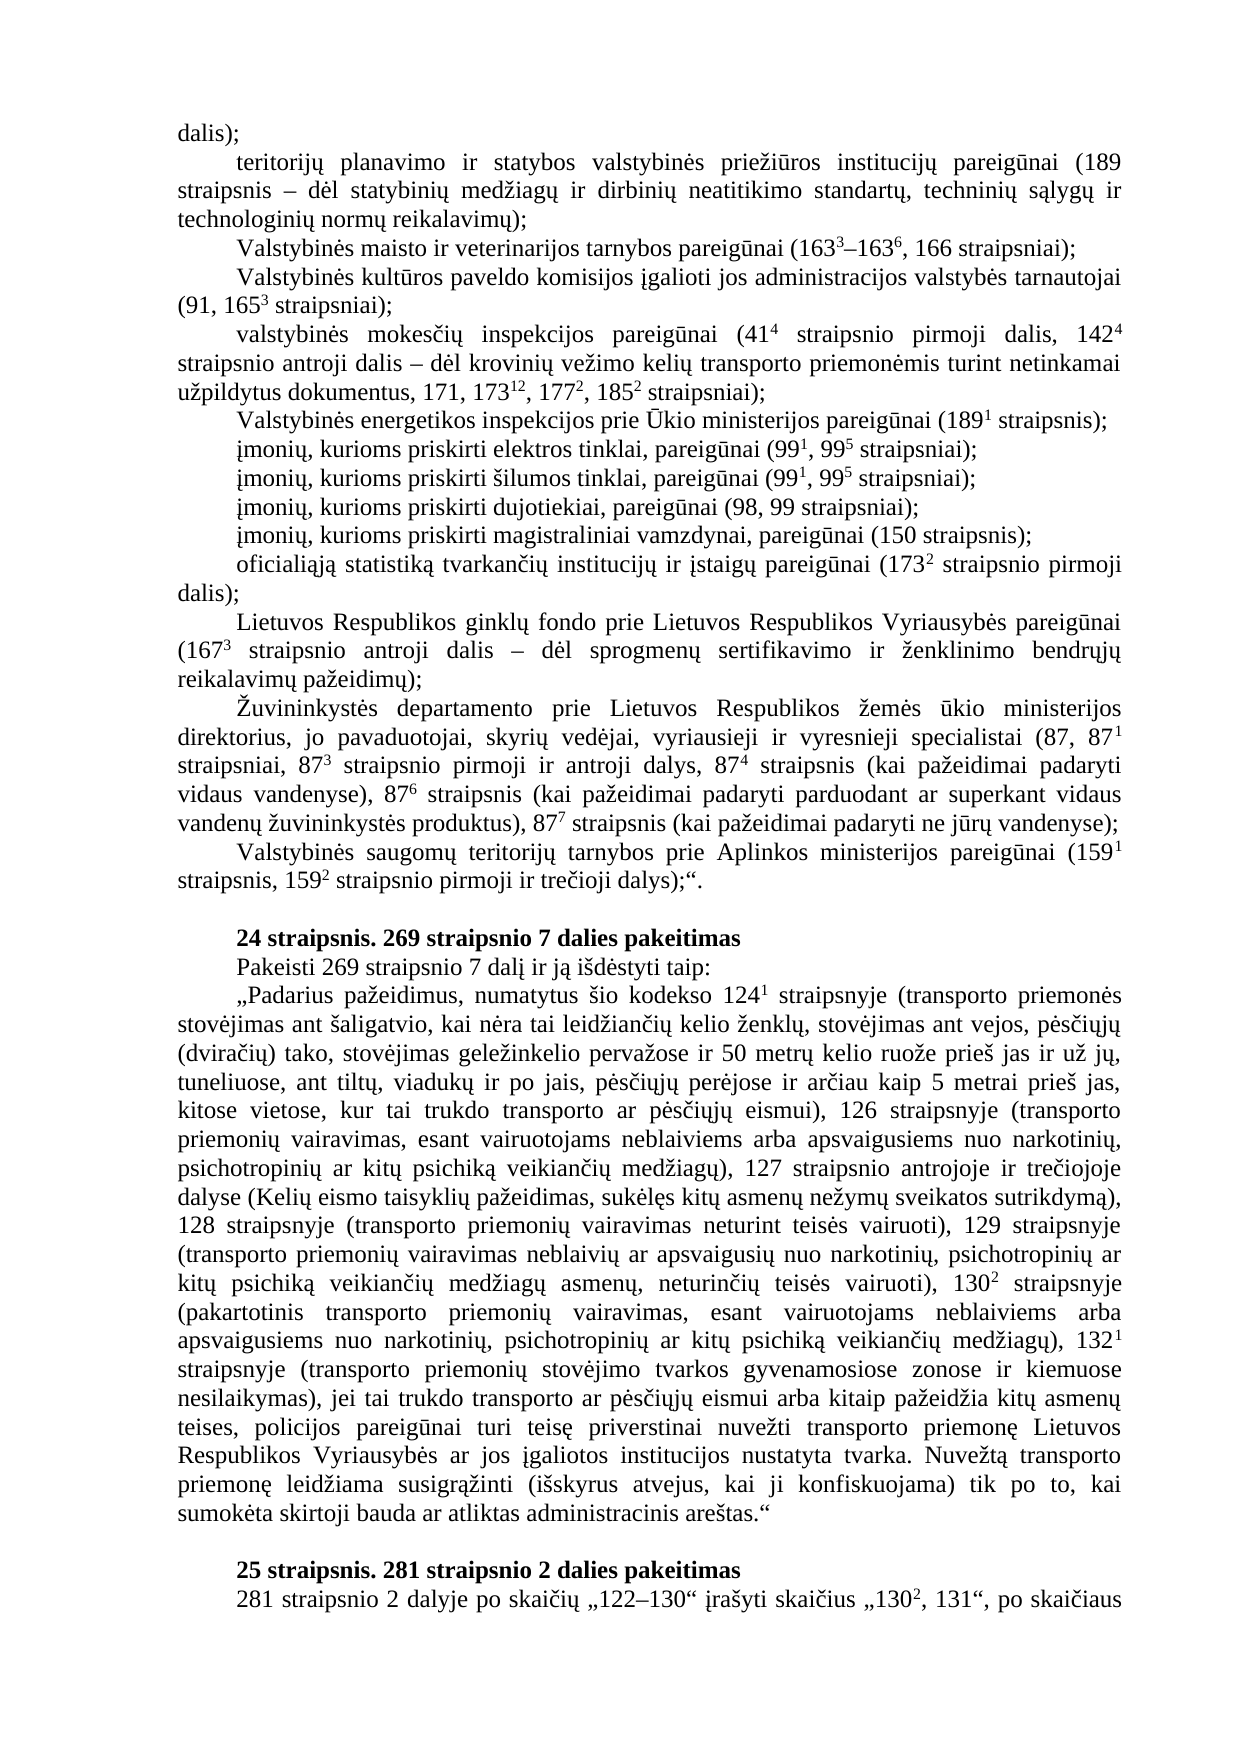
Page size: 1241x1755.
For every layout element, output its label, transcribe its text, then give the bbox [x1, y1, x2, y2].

text Valstybinės saugomų teritorijų tarnybos prie Aplinkos ministerijos pareigūnai (1591 straipsnis, 1592 straipsnio pirmoji ir trečioji dalys);“. [177, 837, 1122, 894]
text 24 straipsnis. 269 straipsnio 7 dalies pakeitimas [177, 923, 1122, 952]
text Lietuvos Respublikos ginklų fondo prie Lietuvos Respublikos Vyriausybės pareigūnai (1673 straipsnio antroji dalis – dėl sprogmenų sertifikavimo ir ženklinimo bendrųjų reikalavimų pažeidimų); [177, 607, 1122, 693]
text „Padarius pažeidimus, numatytus šio kodekso 1241 straipsnyje (transporto priemonės stovėjimas ant šaligatvio, kai nėra tai leidžiančių kelio ženklų, stovėjimas ant vejos, pėsčiųjų (dviračių) tako, stovėjimas geležinkelio pervažose ir 50 metrų kelio ruože prieš jas ir už jų, tuneliuose, ant tiltų, viadukų ir po jais, pėsčiųjų perėjose ir arčiau kaip 5 metrai prieš jas, kitose vietose, kur tai trukdo transporto ar pėsčiųjų eismui), 126 straipsnyje (transporto priemonių vairavimas, esant vairuotojams neblaiviems arba apsvaigusiems nuo narkotinių, psichotropinių ar kitų psichiką veikiančių medžiagų), 127 straipsnio antrojoje ir trečiojoje dalyse (Kelių eismo taisyklių pažeidimas, sukėlęs kitų asmenų nežymų sveikatos sutrikdymą), 128 straipsnyje (transporto priemonių vairavimas neturint teisės vairuoti), 129 straipsnyje (transporto priemonių vairavimas neblaivių ar apsvaigusių nuo narkotinių, psichotropinių ar kitų psichiką veikiančių medžiagų asmenų, neturinčių teisės vairuoti), 1302 straipsnyje (pakartotinis transporto priemonių vairavimas, esant vairuotojams neblaiviems arba apsvaigusiems nuo narkotinių, psichotropinių ar kitų psichiką veikiančių medžiagų), 1321 straipsnyje (transporto priemonių stovėjimo tvarkos gyvenamosiose zonose ir kiemuose nesilaikymas), jei tai trukdo transporto ar pėsčiųjų eismui arba kitaip pažeidžia kitų asmenų teises, policijos pareigūnai turi teisę priverstinai nuvežti transporto priemonę Lietuvos Respublikos Vyriausybės ar jos įgaliotos institucijos nustatyta tvarka. Nuvežtą transporto priemonę leidžiama susigrąžinti (išskyrus atvejus, kai ji konfiskuojama) tik po to, kai sumokėta skirtoji bauda ar atliktas administracinis areštas.“ [177, 981, 1122, 1527]
text 281 straipsnio 2 dalyje po skaičių „122–130“ įrašyti skaičius „1302, 131“, po skaičiaus [177, 1584, 1122, 1613]
text Valstybinės energetikos inspekcijos prie Ūkio ministerijos pareigūnai (1891 straipsnis); [177, 406, 1122, 434]
text Valstybinės kultūros paveldo komisijos įgalioti jos administracijos valstybės tarnautojai (91, 1653 straipsniai); [177, 262, 1122, 319]
text įmonių, kurioms priskirti magistraliniai vamzdynai, pareigūnai (150 straipsnis); [177, 521, 1122, 549]
text įmonių, kurioms priskirti šilumos tinklai, pareigūnai (991, 995 straipsniai); [177, 463, 1122, 492]
text valstybinės mokesčių inspekcijos pareigūnai (414 straipsnio pirmoji dalis, 1424 straipsnio antroji dalis – dėl krovinių vežimo kelių transporto priemonėmis turint netinkamai užpildytus dokumentus, 171, 17312, 1772, 1852 straipsniai); [177, 319, 1122, 406]
text įmonių, kurioms priskirti elektros tinklai, pareigūnai (991, 995 straipsniai); [177, 434, 1122, 463]
text Pakeisti 269 straipsnio 7 dalį ir ją išdėstyti taip: [177, 952, 1122, 981]
text dalis); [177, 118, 1122, 147]
text Žuvininkystės departamento prie Lietuvos Respublikos žemės ūkio ministerijos direktorius, jo pavaduotojai, skyrių vedėjai, vyriausieji ir vyresnieji specialistai (87, 871 straipsniai, 873 straipsnio pirmoji ir antroji dalys, 874 straipsnis (kai pažeidimai padaryti vidaus vandenyse), 876 straipsnis (kai pažeidimai padaryti parduodant ar superkant vidaus vandenų žuvininkystės produktus), 877 straipsnis (kai pažeidimai padaryti ne jūrų vandenyse); [177, 693, 1122, 837]
text Valstybinės maisto ir veterinarijos tarnybos pareigūnai (1633–1636, 166 straipsniai); [177, 233, 1122, 262]
text oficialiąją statistiką tvarkančių institucijų ir įstaigų pareigūnai (1732 straipsnio pirmoji dalis); [177, 549, 1122, 607]
text 25 straipsnis. 281 straipsnio 2 dalies pakeitimas [177, 1556, 1122, 1584]
text įmonių, kurioms priskirti dujotiekiai, pareigūnai (98, 99 straipsniai); [177, 492, 1122, 521]
text teritorijų planavimo ir statybos valstybinės priežiūros institucijų pareigūnai (189 straipsnis – dėl statybinių medžiagų ir dirbinių neatitikimo standartų, techninių sąlygų ir technologinių normų reikalavimų); [177, 147, 1122, 233]
